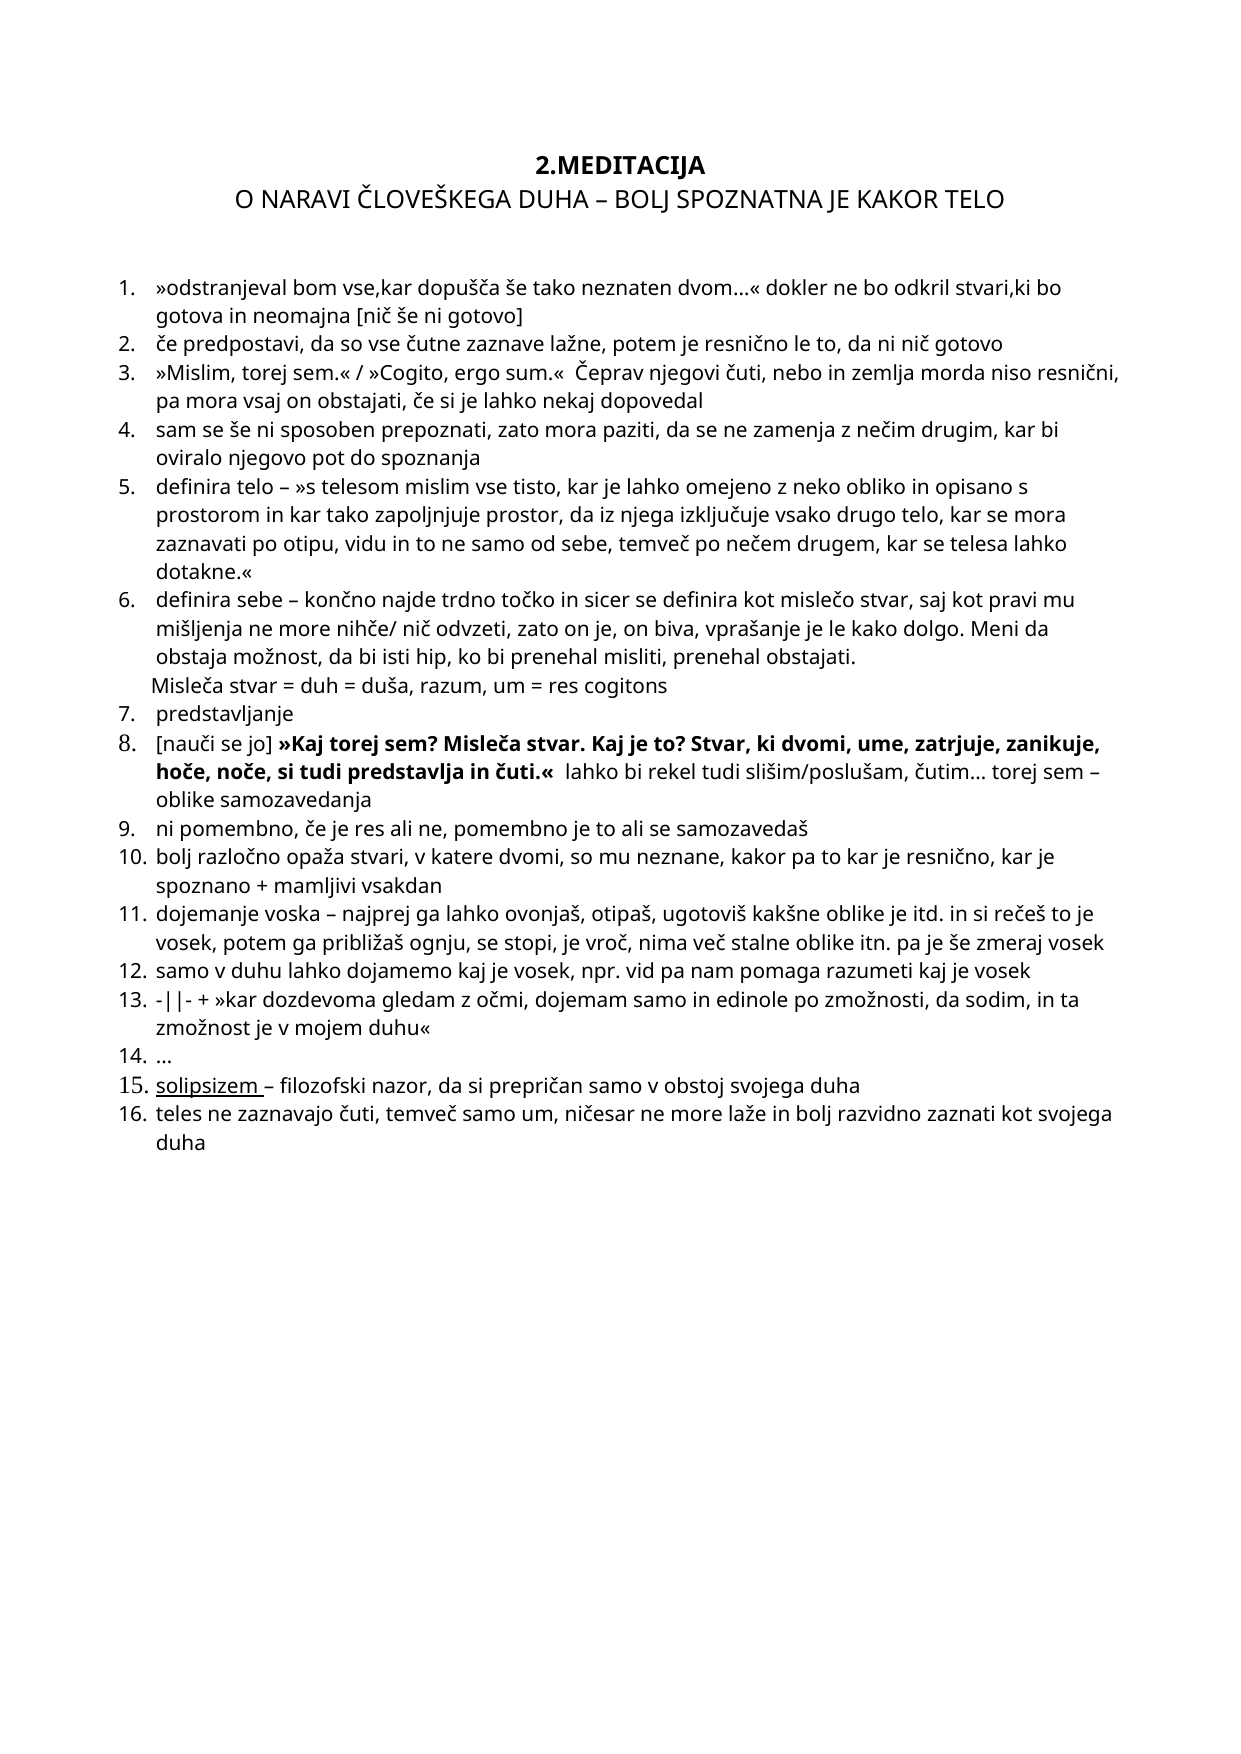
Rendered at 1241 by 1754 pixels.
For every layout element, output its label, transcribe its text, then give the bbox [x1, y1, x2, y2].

list samo v duhu lahko dojamemo kaj je vosek, npr. vid pa nam pomaga razumeti kaj je vosek [118, 956, 1122, 985]
list definira sebe – končno najde trdno točko in sicer se definira kot mislečo stvar, saj kot pravi mu mišljenja ne more nihče/ nič odvzeti, zato on je, on biva, vprašanje je le kako dolgo. Meni da obstaja možnost, da bi isti hip, ko bi prenehal misliti, prenehal obstajati. [118, 586, 1122, 671]
list solipsizem – filozofski nazor, da si prepričan samo v obstoj svojega duha [118, 1070, 1122, 1099]
list predstavljanje [118, 699, 1122, 728]
list teles ne zaznavajo čuti, temveč samo um, ničesar ne more laže in bolj razvidno zaznati kot svojega duha [118, 1099, 1122, 1156]
list če predpostavi, da so vse čutne zaznave lažne, potem je resnično le to, da ni nič gotovo [118, 329, 1122, 358]
list … [118, 1042, 1122, 1070]
list sam se še ni sposoben prepoznati, zato mora paziti, da se ne zamenja z nečim drugim, kar bi oviralo njegovo pot do spoznanja [118, 415, 1122, 472]
list -||- + »kar dozdevoma gledam z očmi, dojemam samo in edinole po zmožnosti, da sodim, in ta zmožnost je v mojem duhu« [118, 985, 1122, 1042]
list dojemanje voska – najprej ga lahko ovonjaš, otipaš, ugotoviš kakšne oblike je itd. in si rečeš to je vosek, potem ga približaš ognju, se stopi, je vroč, nima več stalne oblike itn. pa je še zmeraj vosek [118, 899, 1122, 956]
list [nauči se jo] »Kaj torej sem? Misleča stvar. Kaj je to? Stvar, ki dvomi, ume, zatrjuje, zanikuje, hoče, noče, si tudi predstavlja in čuti.« lahko bi rekel tudi slišim/poslušam, čutim… torej sem – oblike samozavedanja [118, 728, 1122, 814]
list definira telo – »s telesom mislim vse tisto, kar je lahko omejeno z neko obliko in opisano s prostorom in kar tako zapoljnjuje prostor, da iz njega izključuje vsako drugo telo, kar se mora zaznavati po otipu, vidu in to ne samo od sebe, temveč po nečem drugem, kar se telesa lahko dotakne.« [118, 472, 1122, 586]
text 2.MEDITACIJA [118, 148, 1122, 182]
list »odstranjeval bom vse,kar dopušča še tako neznaten dvom…« dokler ne bo odkril stvari,ki bo gotova in neomajna [nič še ni gotovo] [118, 273, 1122, 329]
text O NARAVI ČLOVEŠKEGA DUHA – BOLJ SPOZNATNA JE KAKOR TELO [118, 182, 1122, 216]
list ni pomembno, če je res ali ne, pomembno je to ali se samozavedaš [118, 814, 1122, 842]
list »Mislim, torej sem.« / »Cogito, ergo sum.« Čeprav njegovi čuti, nebo in zemlja morda niso resnični, pa mora vsaj on obstajati, če si je lahko nekaj dopovedal [118, 358, 1122, 415]
text Misleča stvar = duh = duša, razum, um = res cogitons [118, 671, 1122, 699]
list bolj razločno opaža stvari, v katere dvomi, so mu neznane, kakor pa to kar je resnično, kar je spoznano + mamljivi vsakdan [118, 842, 1122, 899]
